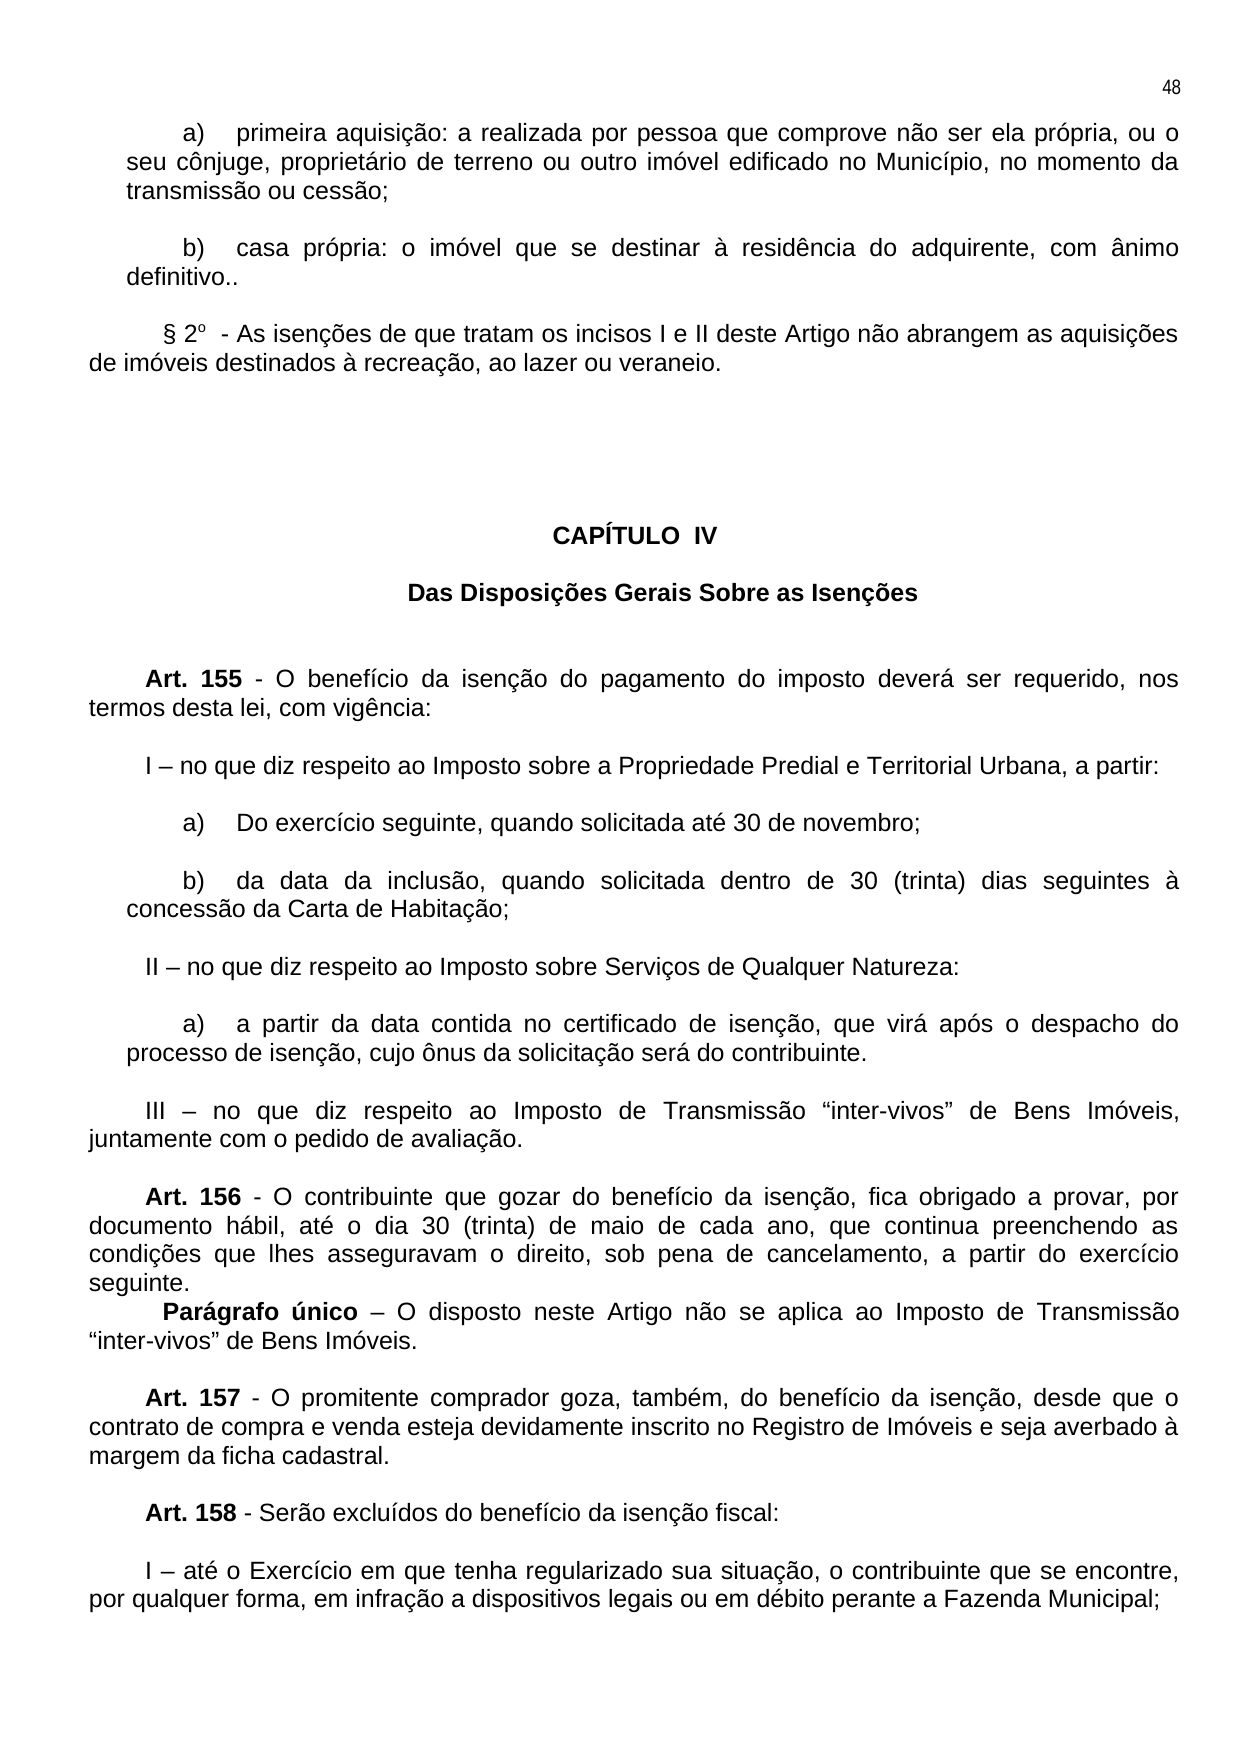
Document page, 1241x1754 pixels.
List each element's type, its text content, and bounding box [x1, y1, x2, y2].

text Art. 156 - O contribuinte que gozar do benefício da isenção, fica obrigado a provar, por documento hábil, até o dia 30 (trinta) de maio de cada ano, que continua preenchendo as condições que lhes asseguravam o direito, sob pena de cancelamento, a partir do exercício seguinte. [89, 1182, 1181, 1297]
subtitle Das Disposições Gerais Sobre as Isenções [89, 578, 1181, 607]
list primeira aquisição: a realizada por pessoa que comprove não ser ela própria, ou o seu cônjuge, proprietário de terreno ou outro imóvel edificado no Município, no momento da transmissão ou cessão; [126, 118, 1181, 204]
list casa própria: o imóvel que se destinar à residência do adquirente, com ânimo definitivo.. [126, 233, 1181, 291]
text I – no que diz respeito ao Imposto sobre a Propriedade Predial e Territorial Urbana, a partir: [89, 751, 1181, 779]
text Art. 157 - O promitente comprador goza, também, do benefício da isenção, desde que o contrato de compra e venda esteja devidamente inscrito no Registro de Imóveis e seja averbado à margem da ficha cadastral. [89, 1383, 1181, 1469]
list a partir da data contida no certificado de isenção, que virá após o despacho do processo de isenção, cujo ônus da solicitação será do contribuinte. [126, 1009, 1181, 1067]
text II – no que diz respeito ao Imposto sobre Serviços de Qualquer Natureza: [89, 952, 1181, 981]
text III – no que diz respeito ao Imposto de Transmissão “inter-vivos” de Bens Imóveis, juntamente com o pedido de avaliação. [89, 1096, 1181, 1153]
text I – até o Exercício em que tenha regularizado sua situação, o contribuinte que se encontre, por qualquer forma, em infração a dispositivos legais ou em débito perante a Fazenda Municipal; [89, 1556, 1181, 1613]
text Art. 158 - Serão excluídos do benefício da isenção fiscal: [89, 1498, 1181, 1527]
text Art. 155 - O benefício da isenção do pagamento do imposto deverá ser requerido, nos termos desta lei, com vigência: [89, 664, 1181, 722]
text Parágrafo único – O disposto neste Artigo não se aplica ao Imposto de Transmissão “inter-vivos” de Bens Imóveis. [89, 1297, 1181, 1354]
list da data da inclusão, quando solicitada dentro de 30 (trinta) dias seguintes à concessão da Carta de Habitação; [126, 866, 1181, 923]
list Do exercício seguinte, quando solicitada até 30 de novembro; [126, 808, 1181, 837]
subtitle CAPÍTULO IV [89, 521, 1181, 549]
text § 2o - As isenções de que tratam os incisos I e II deste Artigo não abrangem as aquisições de imóveis destinados à recreação, ao lazer ou veraneio. [89, 319, 1181, 377]
